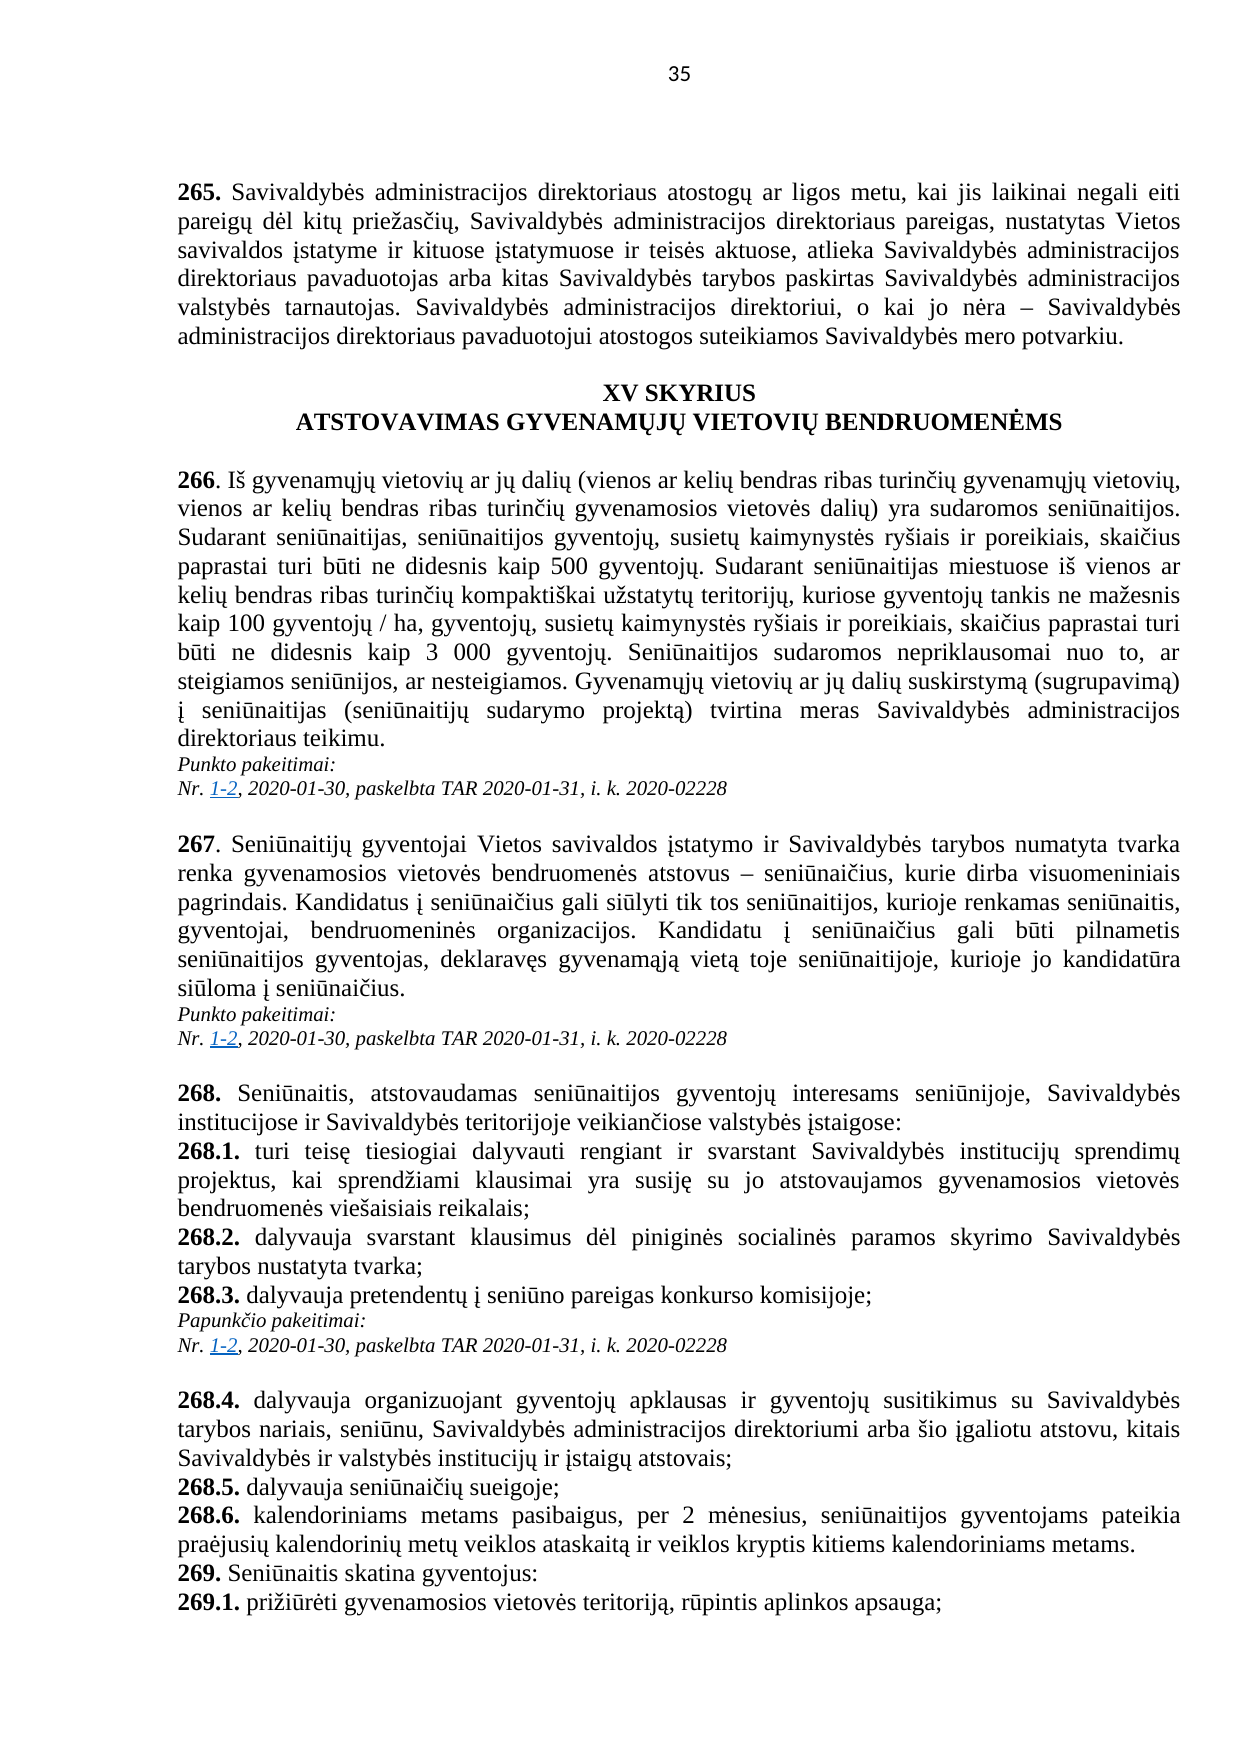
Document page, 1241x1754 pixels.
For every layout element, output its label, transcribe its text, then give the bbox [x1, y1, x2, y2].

text 266. Iš gyvenamųjų vietovių ar jų dalių (vienos ar kelių bendras ribas turinčių gyvenamųjų vietovių, vienos ar kelių bendras ribas turinčių gyvenamosios vietovės dalių) yra sudaromos seniūnaitijos. Sudarant seniūnaitijas, seniūnaitijos gyventojų, susietų kaimynystės ryšiais ir poreikiais, skaičius paprastai turi būti ne didesnis kaip 500 gyventojų. Sudarant seniūnaitijas miestuose iš vienos ar kelių bendras ribas turinčių kompaktiškai užstatytų teritorijų, kuriose gyventojų tankis ne mažesnis kaip 100 gyventojų / ha, gyventojų, susietų kaimynystės ryšiais ir poreikiais, skaičius paprastai turi būti ne didesnis kaip 3 000 gyventojų. Seniūnaitijos sudaromos nepriklausomai nuo to, ar steigiamos seniūnijos, ar nesteigiamos. Gyvenamųjų vietovių ar jų dalių suskirstymą (sugrupavimą) į seniūnaitijas (seniūnaitijų sudarymo projektą) tvirtina meras Savivaldybės administracijos direktoriaus teikimu. [177, 465, 1181, 752]
text Nr. 1-2, 2020-01-30, paskelbta TAR 2020-01-31, i. k. 2020-02228 [177, 1332, 1181, 1357]
text 267. Seniūnaitijų gyventojai Vietos savivaldos įstatymo ir Savivaldybės tarybos numatyta tvarka renka gyvenamosios vietovės bendruomenės atstovus – seniūnaičius, kurie dirba visuomeniniais pagrindais. Kandidatus į seniūnaičius gali siūlyti tik tos seniūnaitijos, kurioje renkamas seniūnaitis, gyventojai, bendruomeninės organizacijos. Kandidatu į seniūnaičius gali būti pilnametis seniūnaitijos gyventojas, deklaravęs gyvenamąją vietą toje seniūnaitijoje, kurioje jo kandidatūra siūloma į seniūnaičius. [177, 829, 1181, 1002]
text 268. Seniūnaitis, atstovaudamas seniūnaitijos gyventojų interesams seniūnijoje, Savivaldybės institucijose ir Savivaldybės teritorijoje veikiančiose valstybės įstaigose: [177, 1078, 1181, 1136]
text XV SKYRIUS [177, 378, 1181, 407]
text 268.6. kalendoriniams metams pasibaigus, per 2 mėnesius, seniūnaitijos gyventojams pateikia praėjusių kalendorinių metų veiklos ataskaitą ir veiklos kryptis kitiems kalendoriniams metams. [177, 1500, 1181, 1558]
text Nr. 1-2, 2020-01-30, paskelbta TAR 2020-01-31, i. k. 2020-02228 [177, 1026, 1181, 1050]
text 268.1. turi teisę tiesiogiai dalyvauti rengiant ir svarstant Savivaldybės institucijų sprendimų projektus, kai sprendžiami klausimai yra susiję su jo atstovaujamos gyvenamosios vietovės bendruomenės viešaisiais reikalais; [177, 1136, 1181, 1222]
text 269. Seniūnaitis skatina gyventojus: [177, 1558, 1181, 1587]
text Papunkčio pakeitimai: [177, 1308, 1181, 1332]
text 268.2. dalyvauja svarstant klausimus dėl piniginės socialinės paramos skyrimo Savivaldybės tarybos nustatyta tvarka; [177, 1222, 1181, 1280]
text Punkto pakeitimai: [177, 752, 1181, 776]
text ATSTOVAVIMAS GYVENAMŲJŲ VIETOVIŲ BENDRUOMENĖMS [177, 407, 1181, 436]
text 269.1. prižiūrėti gyvenamosios vietovės teritoriją, rūpintis aplinkos apsauga; [177, 1587, 1181, 1615]
text 265. Savivaldybės administracijos direktoriaus atostogų ar ligos metu, kai jis laikinai negali eiti pareigų dėl kitų priežasčių, Savivaldybės administracijos direktoriaus pareigas, nustatytas Vietos savivaldos įstatyme ir kituose įstatymuose ir teisės aktuose, atlieka Savivaldybės administracijos direktoriaus pavaduotojas arba kitas Savivaldybės tarybos paskirtas Savivaldybės administracijos valstybės tarnautojas. Savivaldybės administracijos direktoriui, o kai jo nėra – Savivaldybės administracijos direktoriaus pavaduotojui atostogos suteikiamos Savivaldybės mero potvarkiu. [177, 177, 1181, 350]
text Nr. 1-2, 2020-01-30, paskelbta TAR 2020-01-31, i. k. 2020-02228 [177, 776, 1181, 800]
text Punkto pakeitimai: [177, 1002, 1181, 1026]
text 268.3. dalyvauja pretendentų į seniūno pareigas konkurso komisijoje; [177, 1280, 1181, 1308]
text 268.4. dalyvauja organizuojant gyventojų apklausas ir gyventojų susitikimus su Savivaldybės tarybos nariais, seniūnu, Savivaldybės administracijos direktoriumi arba šio įgaliotu atstovu, kitais Savivaldybės ir valstybės institucijų ir įstaigų atstovais; [177, 1385, 1181, 1472]
text 268.5. dalyvauja seniūnaičių sueigoje; [177, 1472, 1181, 1500]
